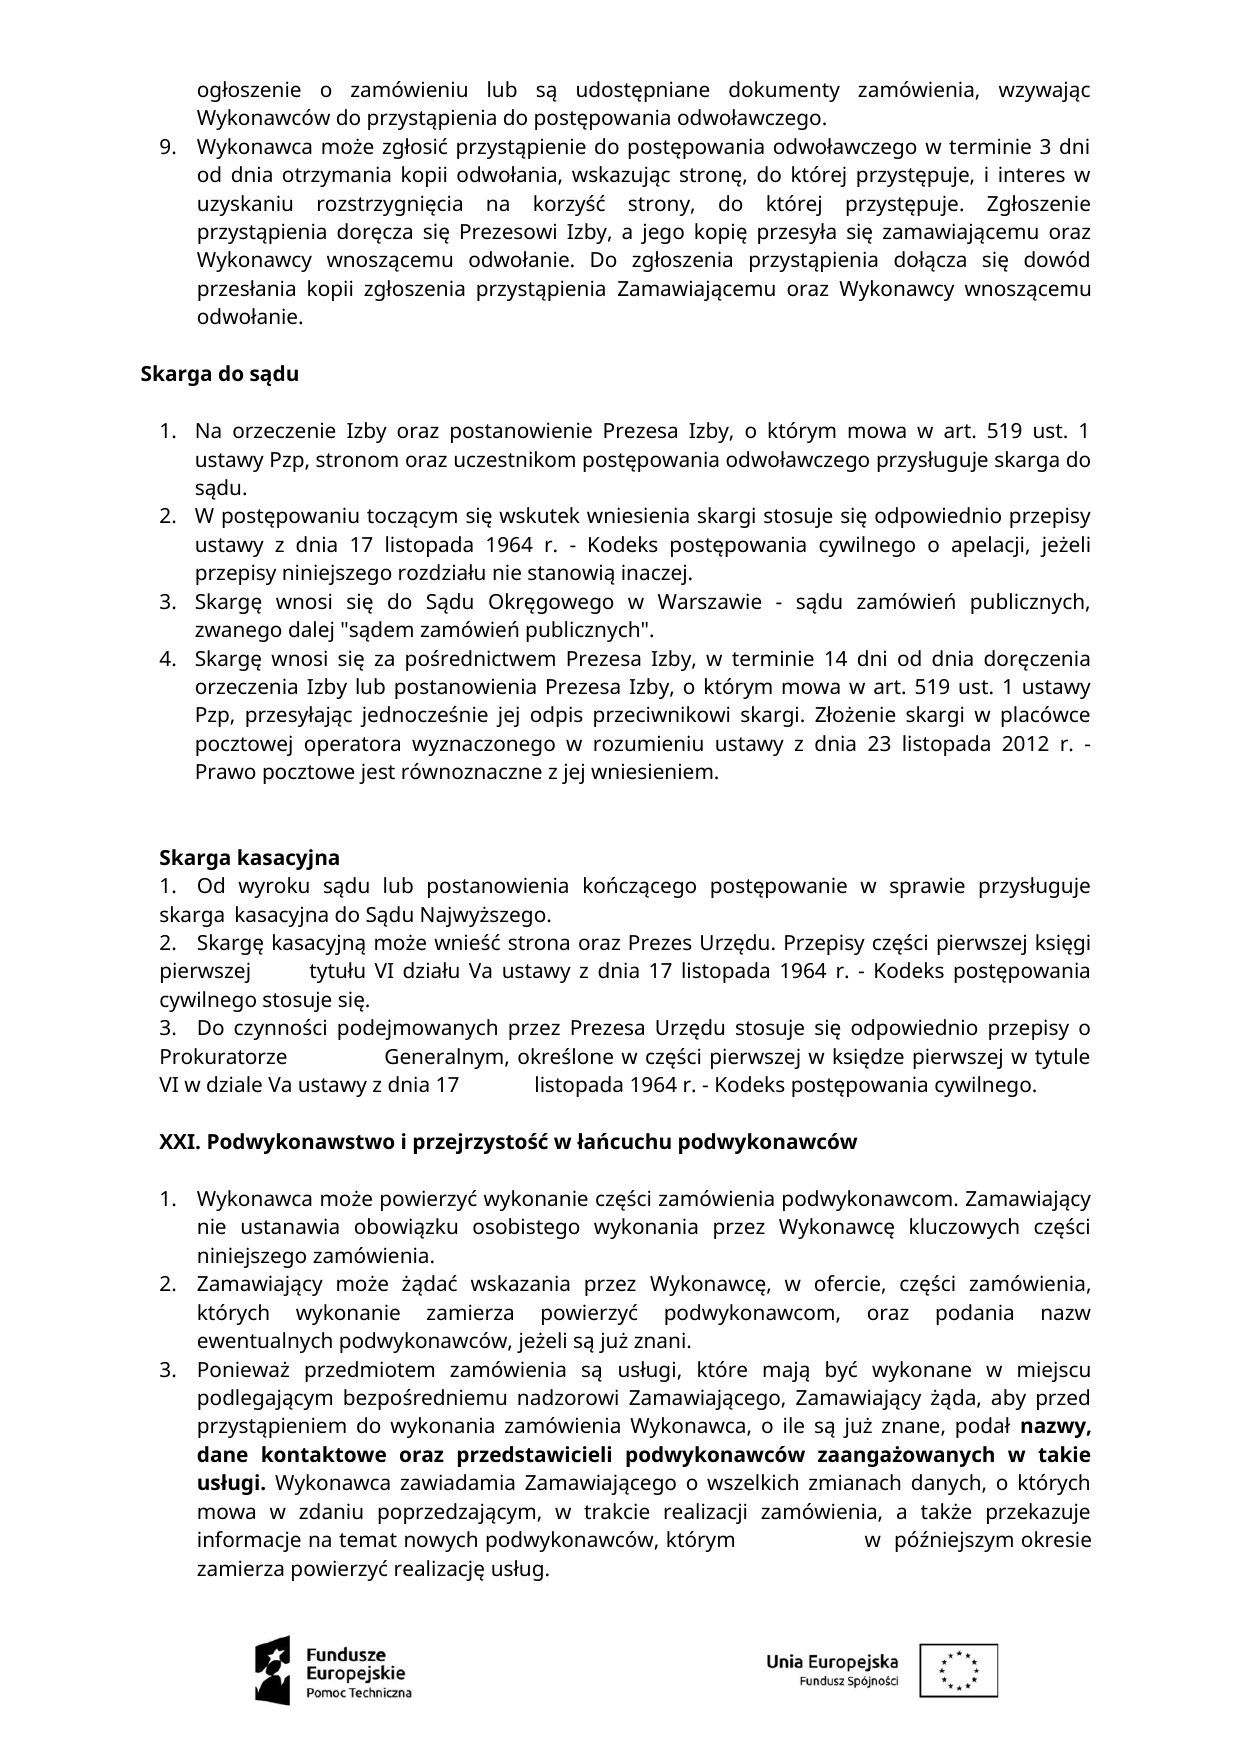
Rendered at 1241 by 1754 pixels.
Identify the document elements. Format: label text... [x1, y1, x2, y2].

list Skargę kasacyjną może wnieść strona oraz Prezes Urzędu. Przepisy części pierwszej księgi pierwszej tytułu VI działu Va ustawy z dnia 17 listopada 1964 r. - Kodeks postępowania cywilnego stosuje się. [159, 928, 1092, 1013]
list Ponieważ przedmiotem zamówienia są usługi, które mają być wykonane w miejscu podlegającym bezpośredniemu nadzorowi Zamawiającego, Zamawiający żąda, aby przed przystąpieniem do wykonania zamówienia Wykonawca, o ile są już znane, podał nazwy, dane kontaktowe oraz przedstawicieli podwykonawców zaangażowanych w takie usługi. Wykonawca zawiadamia Zamawiającego o wszelkich zmianach danych, o których mowa w zdaniu poprzedzającym, w trakcie realizacji zamówienia, a także przekazuje informacje na temat nowych podwykonawców, którym w późniejszym okresie zamierza powierzyć realizację usług. [159, 1355, 1092, 1582]
subtitle Skarga do sądu [140, 359, 1092, 388]
list Skargę wnosi się za pośrednictwem Prezesa Izby, w terminie 14 dni od dnia doręczenia orzeczenia Izby lub postanowienia Prezesa Izby, o którym mowa w art. 519 ust. 1 ustawy Pzp, przesyłając jednocześnie jej odpis przeciwnikowi skargi. Złożenie skargi w placówce pocztowej operatora wyznaczonego w rozumieniu ustawy z dnia 23 listopada 2012 r. - Prawo pocztowe jest równoznaczne z jej wniesieniem. [159, 644, 1092, 786]
list Zamawiający może żądać wskazania przez Wykonawcę, w ofercie, części zamówienia, których wykonanie zamierza powierzyć podwykonawcom, oraz podania nazw ewentualnych podwykonawców, jeżeli są już znani. [159, 1269, 1092, 1355]
list Wykonawca może zgłosić przystąpienie do postępowania odwoławczego w terminie 3 dni od dnia otrzymania kopii odwołania, wskazując stronę, do której przystępuje, i interes w uzyskaniu rozstrzygnięcia na korzyść strony, do której przystępuje. Zgłoszenie przystąpienia doręcza się Prezesowi Izby, a jego kopię przesyła się zamawiającemu oraz Wykonawcy wnoszącemu odwołanie. Do zgłoszenia przystąpienia dołącza się dowód przesłania kopii zgłoszenia przystąpienia Zamawiającemu oraz Wykonawcy wnoszącemu odwołanie. [159, 132, 1092, 331]
list Do czynności podejmowanych przez Prezesa Urzędu stosuje się odpowiednio przepisy o Prokuratorze Generalnym, określone w części pierwszej w księdze pierwszej w tytule VI w dziale Va ustawy z dnia 17 listopada 1964 r. - Kodeks postępowania cywilnego. [159, 1013, 1092, 1099]
subtitle XXI. Podwykonawstwo i przejrzystość w łańcuchu podwykonawców [159, 1127, 1092, 1156]
picture [252, 1632, 999, 1706]
list ogłoszenie o zamówieniu lub są udostępniane dokumenty zamówienia, wzywając Wykonawców do przystąpienia do postępowania odwoławczego. [159, 75, 1092, 132]
list Wykonawca może powierzyć wykonanie części zamówienia podwykonawcom. Zamawiający nie ustanawia obowiązku osobistego wykonania przez Wykonawcę kluczowych części niniejszego zamówienia. [159, 1184, 1092, 1269]
list W postępowaniu toczącym się wskutek wniesienia skargi stosuje się odpowiednio przepisy ustawy z dnia 17 listopada 1964 r. - Kodeks postępowania cywilnego o apelacji, jeżeli przepisy niniejszego rozdziału nie stanowią inaczej. [159, 502, 1092, 587]
list Skargę wnosi się do Sądu Okręgowego w Warszawie - sądu zamówień publicznych, zwanego dalej "sądem zamówień publicznych". [159, 587, 1092, 644]
text Skarga kasacyjna [159, 843, 1092, 871]
list Na orzeczenie Izby oraz postanowienie Prezesa Izby, o którym mowa w art. 519 ust. 1 ustawy Pzp, stronom oraz uczestnikom postępowania odwoławczego przysługuje skarga do sądu. [159, 416, 1092, 502]
list Od wyroku sądu lub postanowienia kończącego postępowanie w sprawie przysługuje skarga kasacyjna do Sądu Najwyższego. [159, 871, 1092, 928]
